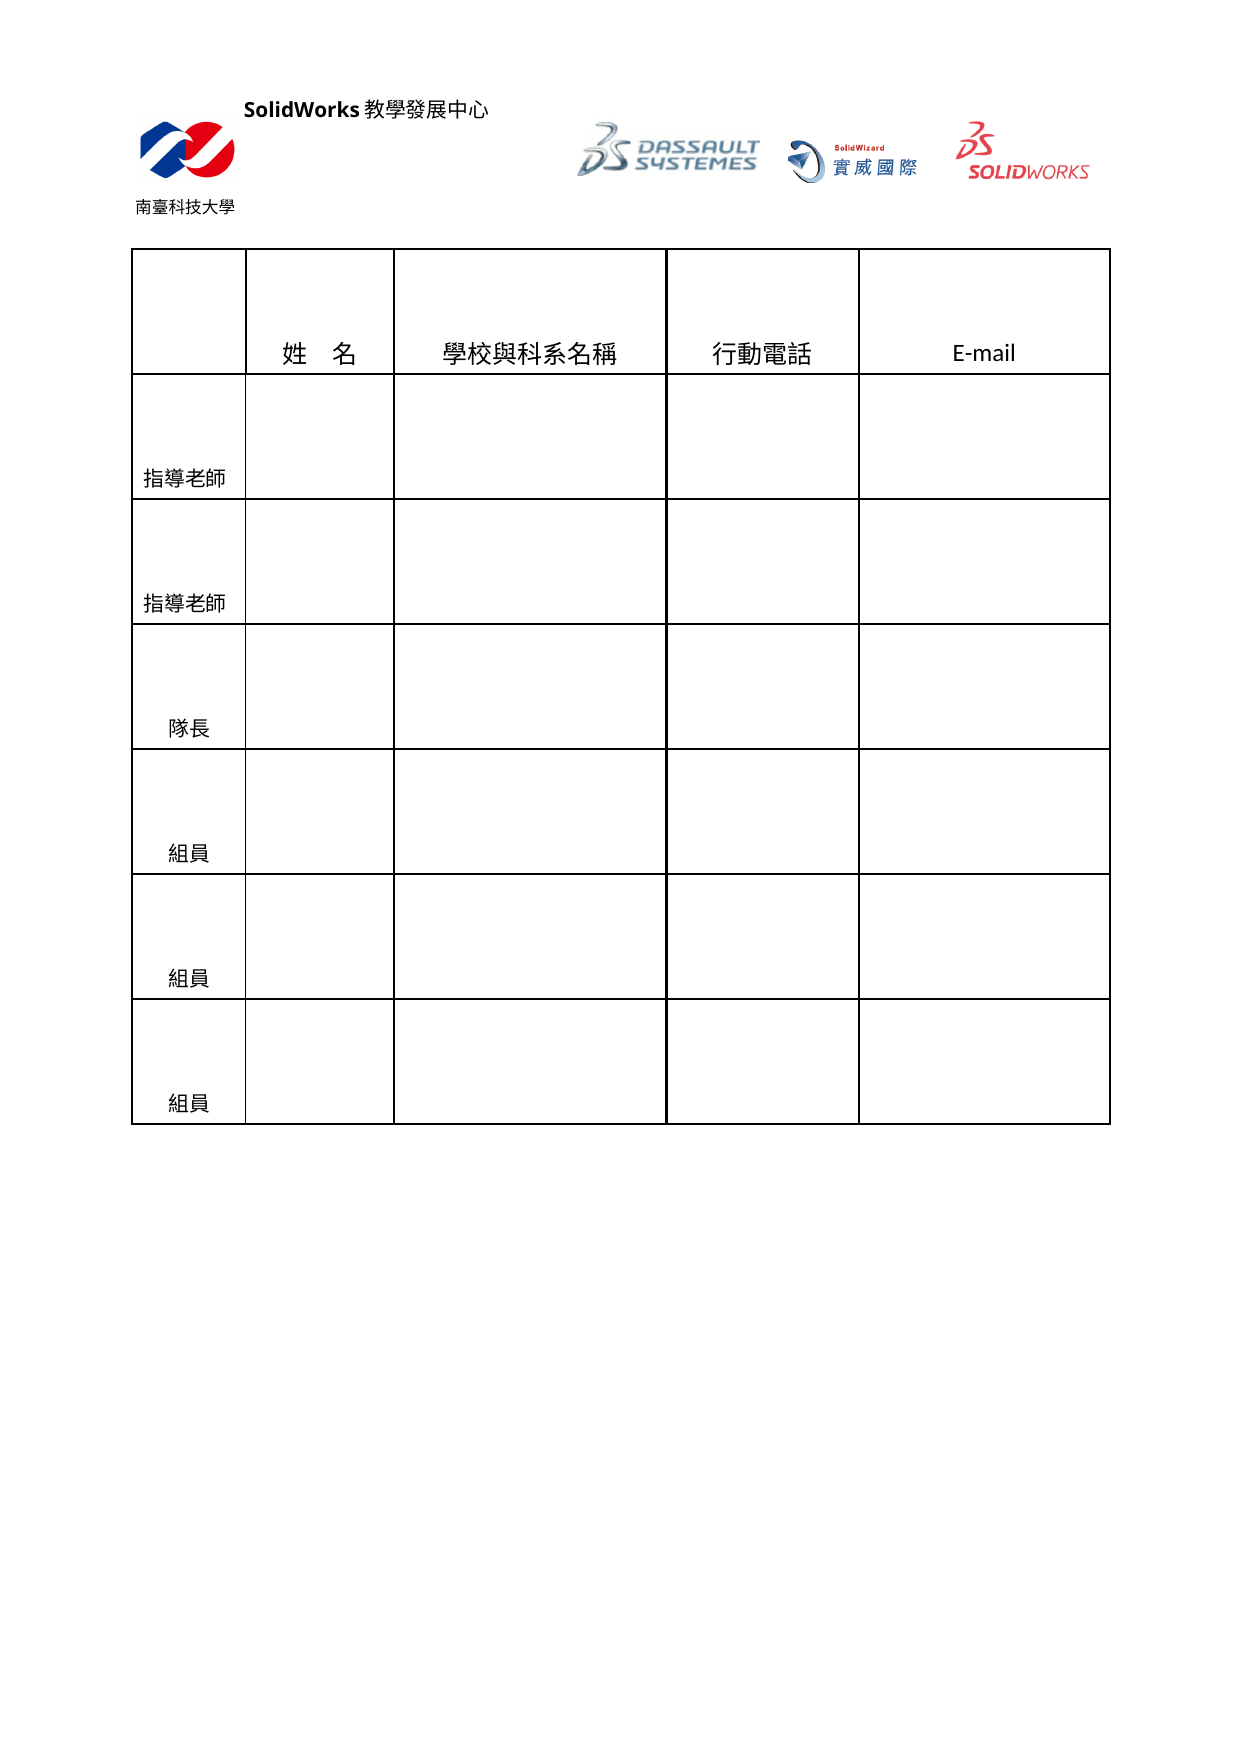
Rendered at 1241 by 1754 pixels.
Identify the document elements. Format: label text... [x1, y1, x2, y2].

table_cell [860, 375, 1109, 498]
table_cell 指導老師 [133, 500, 245, 544]
table_cell [395, 500, 665, 544]
table_header E-mail [860, 250, 1109, 373]
table_cell [860, 500, 1109, 544]
table_header 學校與科系名稱 [395, 250, 665, 373]
table_cell [246, 500, 393, 544]
table_cell 指導老師 [133, 375, 245, 498]
table_header [133, 250, 245, 373]
table_cell [668, 500, 858, 544]
table_cell [246, 375, 393, 498]
table_cell [668, 375, 858, 498]
table_header 姓 名 [247, 250, 393, 373]
table_cell [395, 375, 665, 498]
table_header 行動電話 [668, 250, 858, 373]
